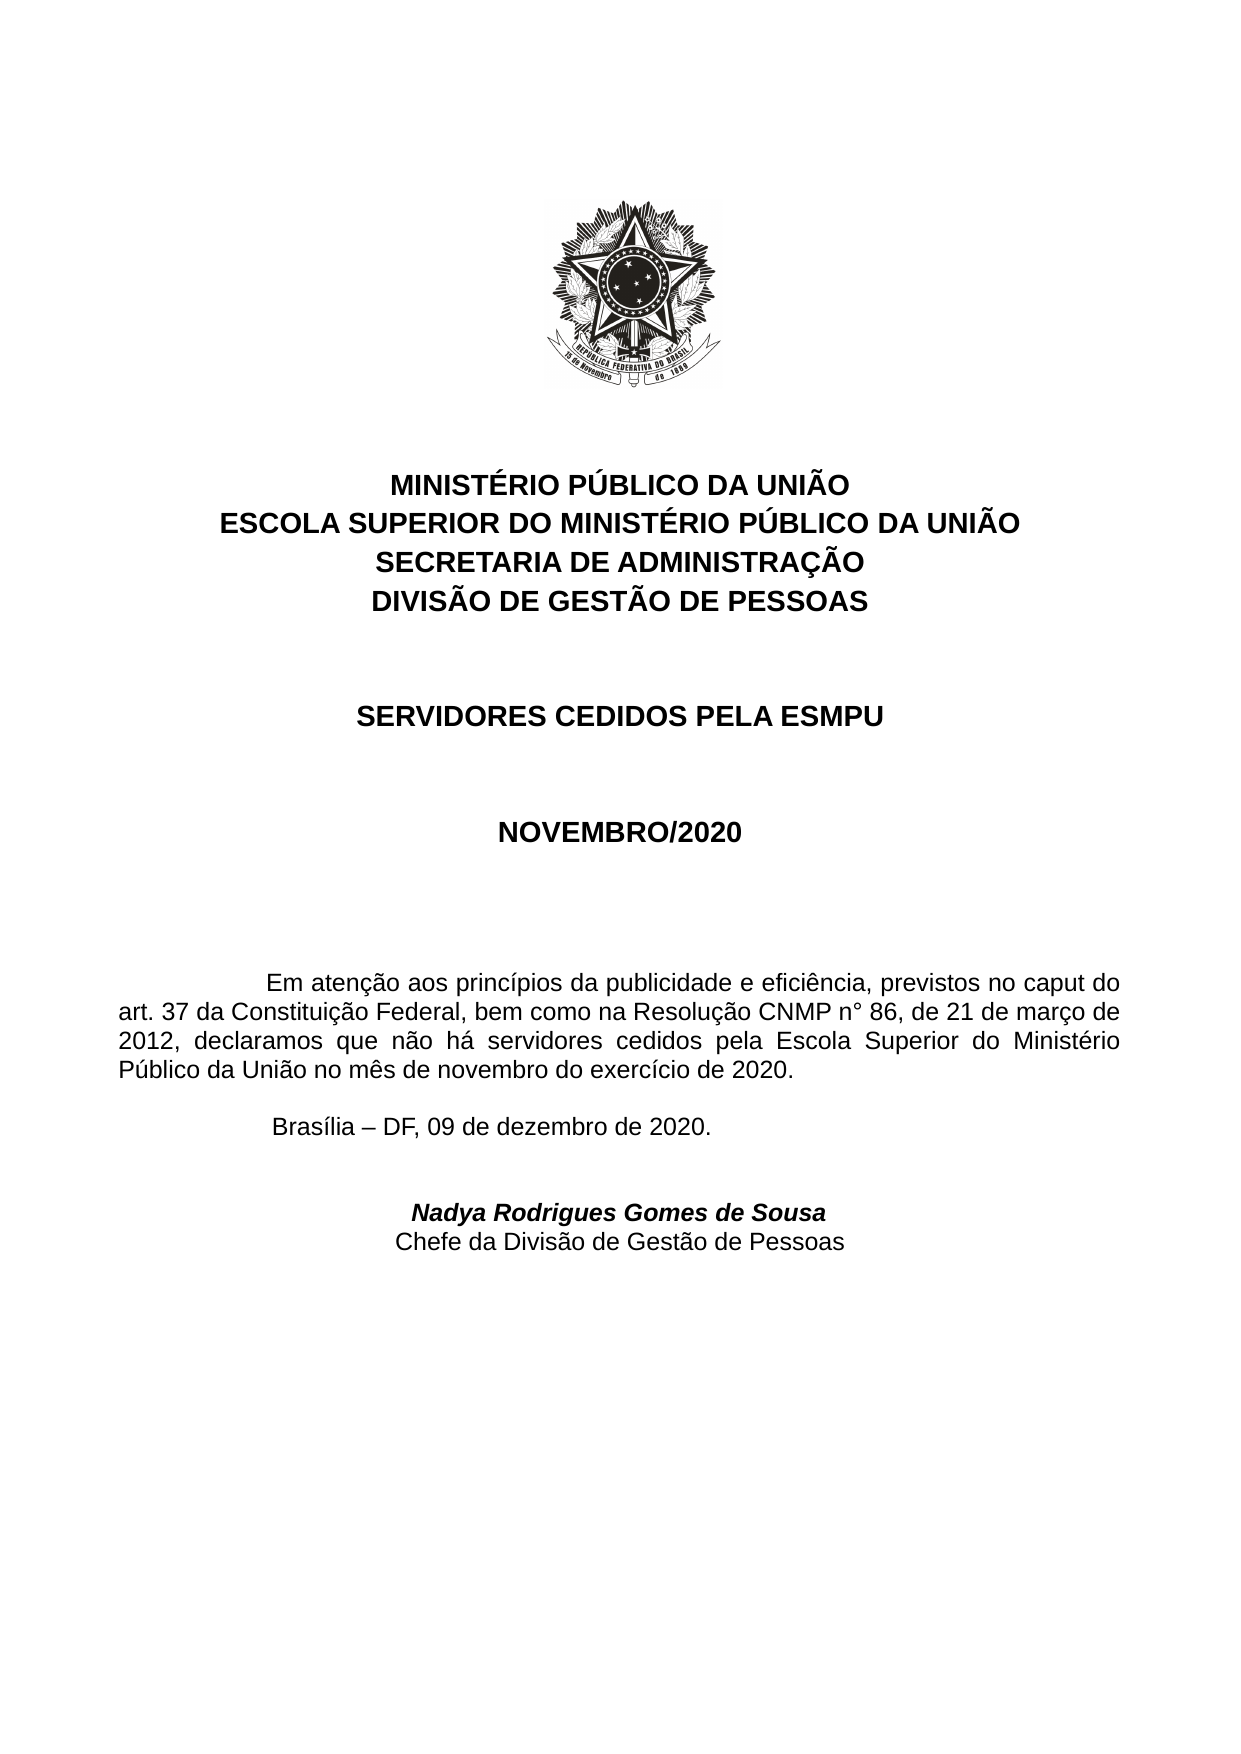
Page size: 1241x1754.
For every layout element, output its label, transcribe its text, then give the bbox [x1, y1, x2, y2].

text NOVEMBRO/2020 [118, 815, 1122, 848]
text Chefe da Divisão de Gestão de Pessoas [118, 1227, 1122, 1256]
text Em atenção aos princípios da publicidade e eficiência, previstos no caput do art. 37 da Constituição Federal, bem como na Resolução CNMP n° 86, de 21 de março de 2012, declaramos que não há servidores cedidos pela Escola Superior do Ministério Público da União no mês de novembro do exercício de 2020. [118, 968, 1122, 1083]
picture [543, 199, 723, 389]
text SERVIDORES CEDIDOS PELA ESMPU [118, 699, 1122, 733]
text ESCOLA SUPERIOR DO MINISTÉRIO PÚBLICO DA UNIÃO [118, 506, 1122, 540]
text MINISTÉRIO PÚBLICO DA UNIÃO [118, 468, 1122, 501]
text SECRETARIA DE ADMINISTRAÇÃO [118, 545, 1122, 578]
text Brasília – DF, 09 de dezembro de 2020. [118, 1112, 1122, 1141]
text DIVISÃO DE GESTÃO DE PESSOAS [118, 583, 1122, 617]
text Nadya Rodrigues Gomes de Sousa [118, 1198, 1122, 1227]
